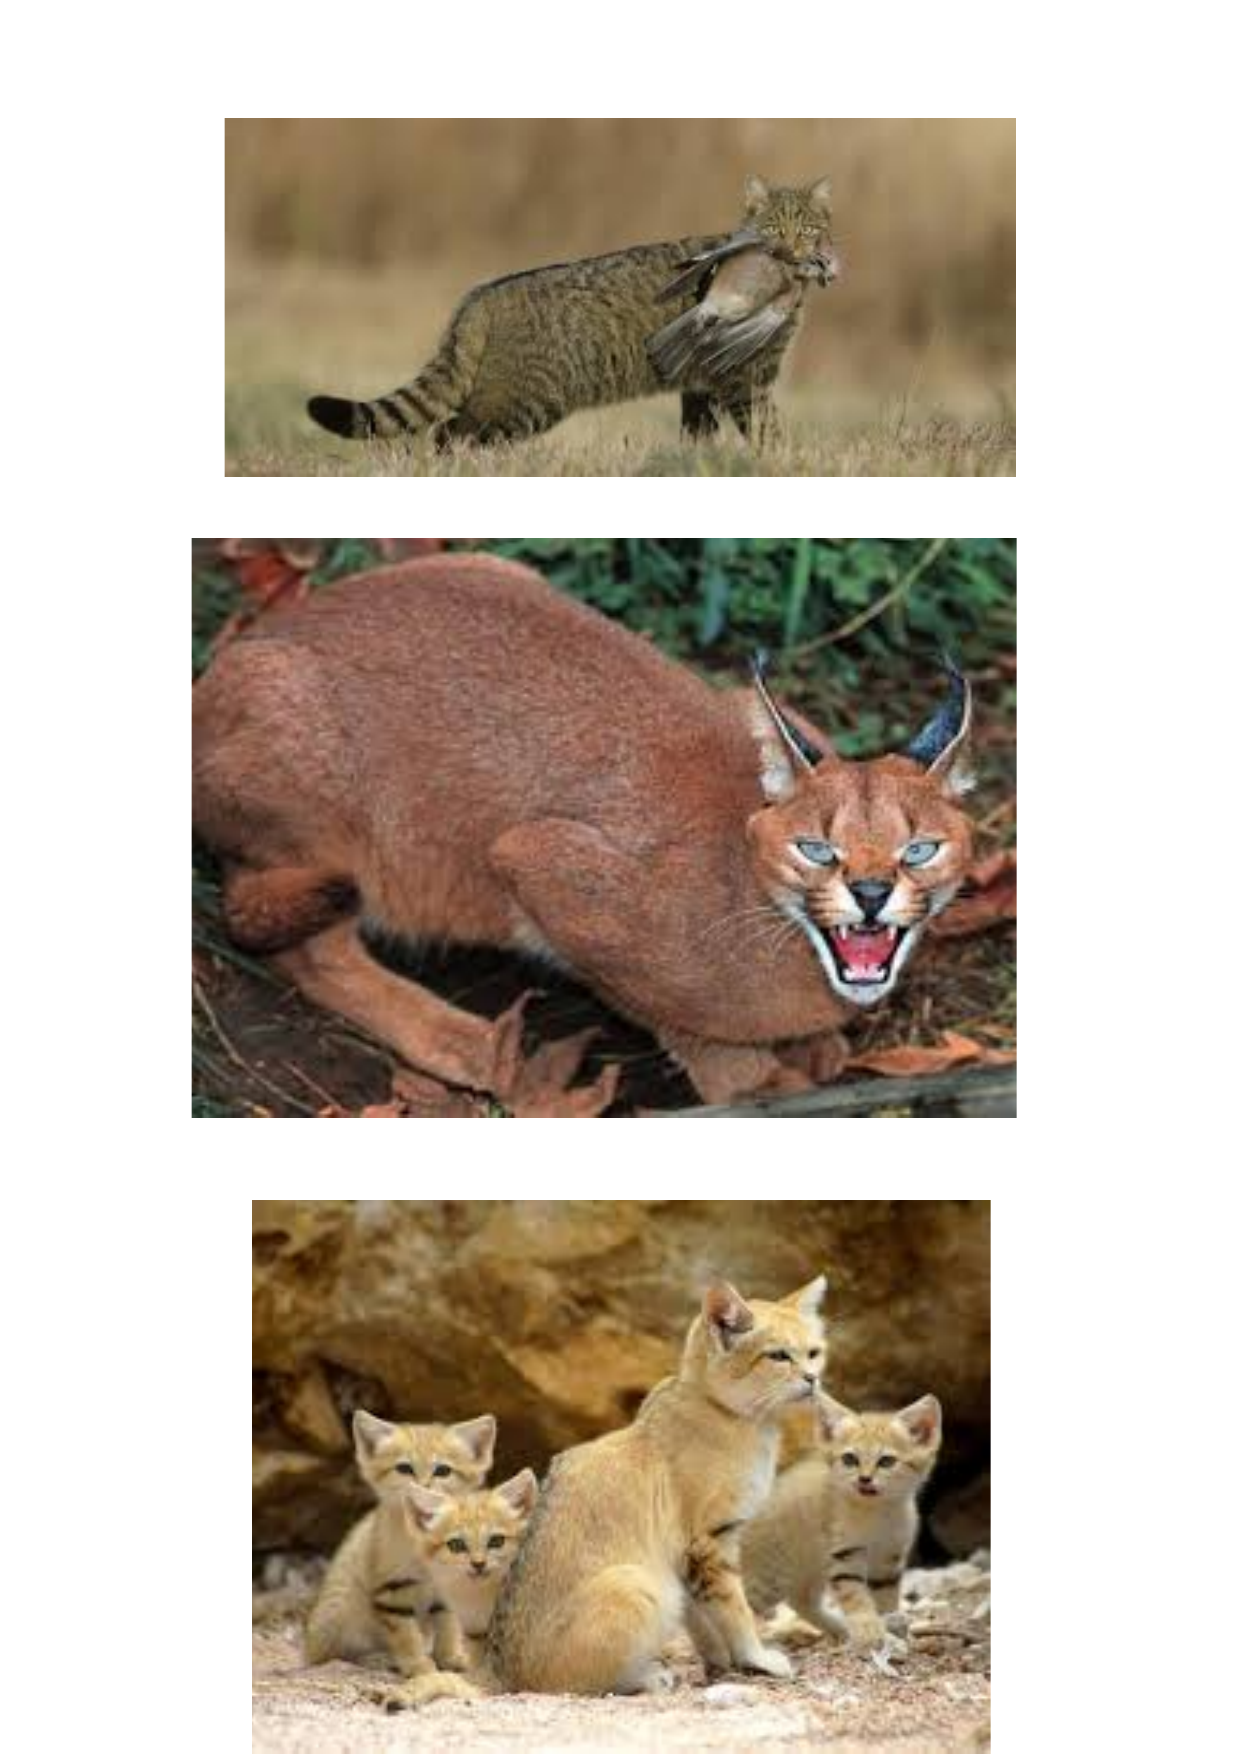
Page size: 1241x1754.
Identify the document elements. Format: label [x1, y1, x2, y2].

picture [224, 118, 1016, 477]
picture [252, 1200, 991, 1754]
picture [191, 538, 1017, 1118]
